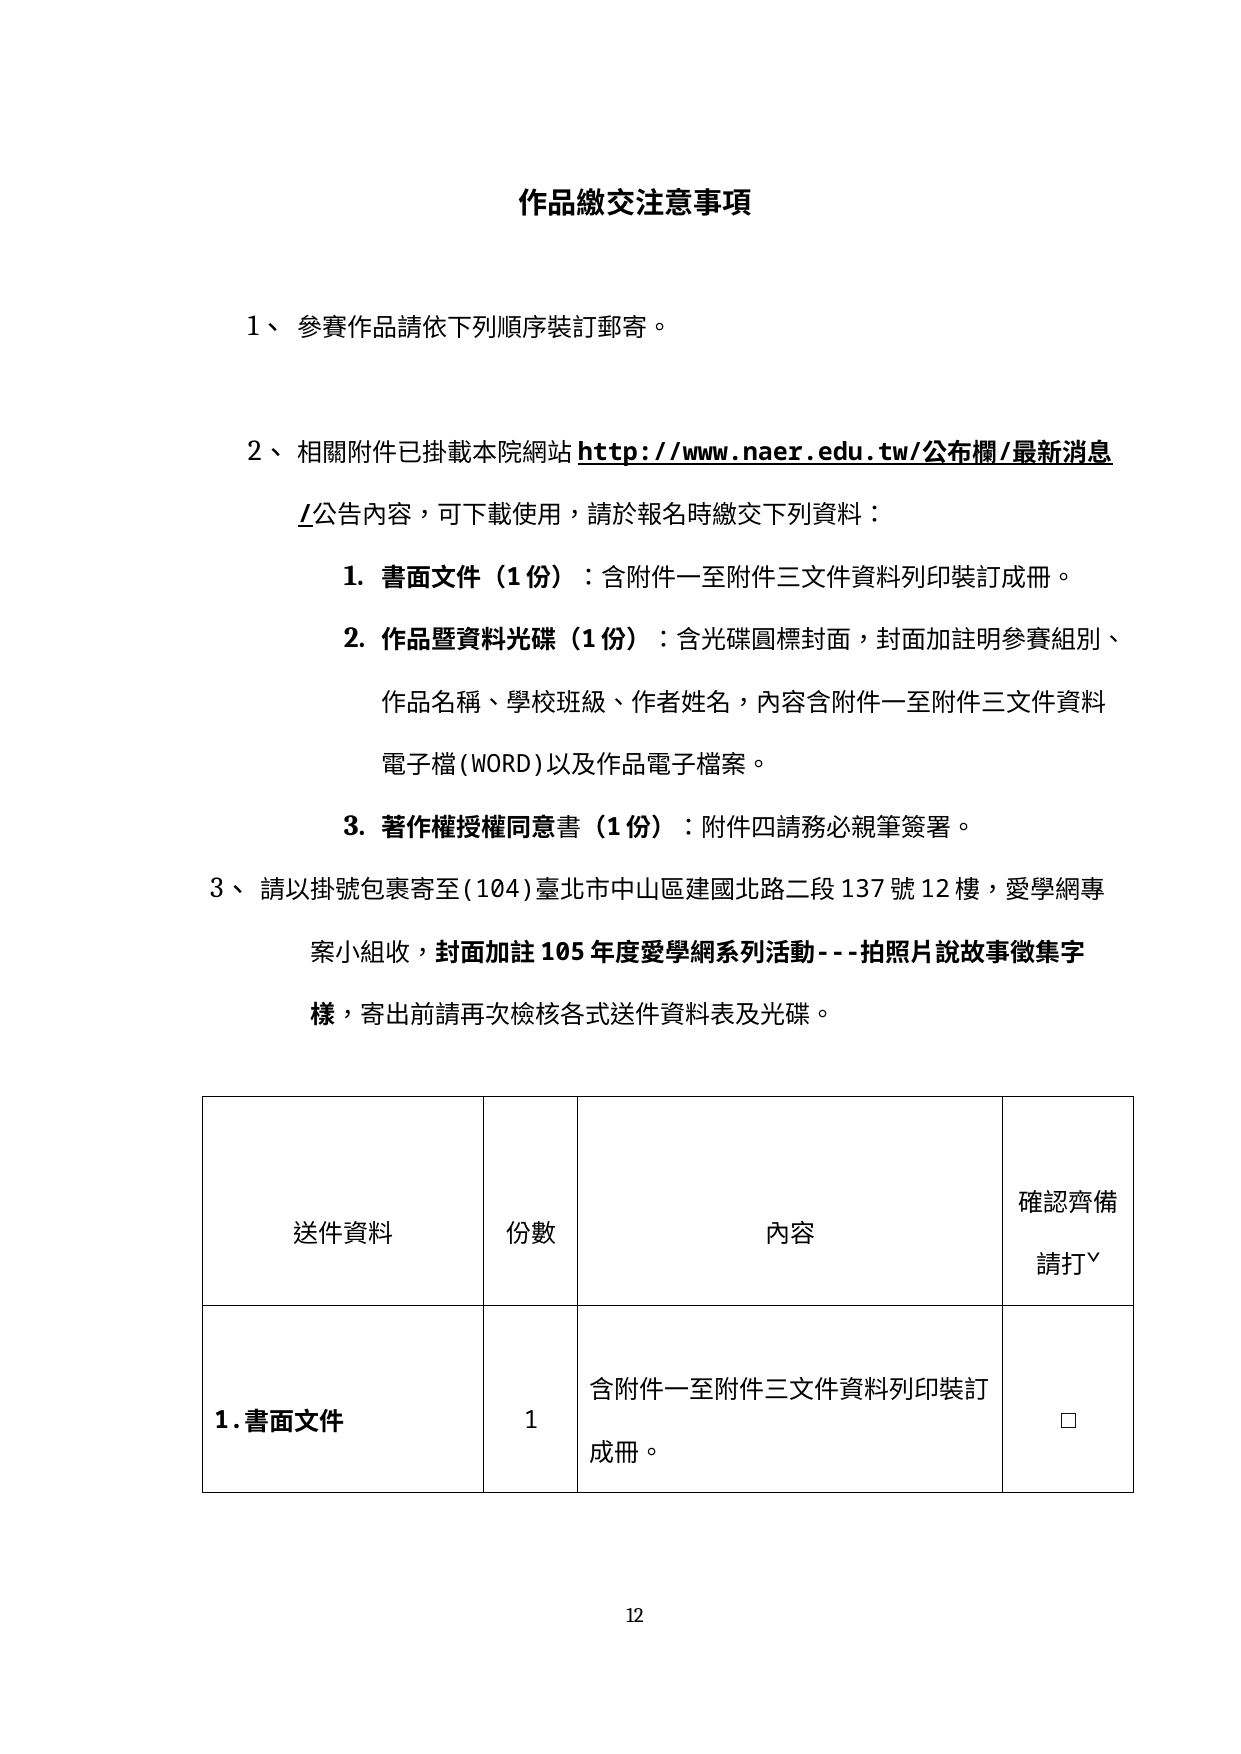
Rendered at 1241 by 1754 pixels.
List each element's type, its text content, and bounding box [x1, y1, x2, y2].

list 書面文件（1份）：含附件一至附件三文件資料列印裝訂成冊。 [343, 534, 1122, 596]
text 作品繳交注意事項 [148, 159, 1122, 221]
table_header 確認齊備請打ˇ [1003, 1097, 1133, 1304]
table_header 送件資料 [203, 1097, 483, 1304]
list 作品暨資料光碟（1份）：含光碟圓標封面，封面加註明參賽組別、作品名稱、學校班級、作者姓名，內容含附件一至附件三文件資料電子檔(WORD)以及作品電子檔案。 [343, 596, 1122, 784]
table_cell □ [1003, 1306, 1133, 1492]
table_cell 1 [484, 1306, 577, 1492]
list 相關附件已掛載本院網站http://www.naer.edu.tw/公布欄/最新消息/公告內容，可下載使用，請於報名時繳交下列資料： [248, 409, 1122, 534]
table_header 份數 [484, 1097, 577, 1304]
list 請以掛號包裹寄至(104)臺北市中山區建國北路二段137號12樓，愛學網專案小組收，封面加註105年度愛學網系列活動---拍照片說故事徵集字樣，寄出前請再次檢核各式送件資料表及光碟。 [210, 846, 1110, 1034]
table_cell 1.書面文件 [203, 1306, 483, 1492]
table_header 內容 [578, 1097, 1002, 1304]
table_cell 含附件一至附件三文件資料列印裝訂成冊。 [578, 1306, 1002, 1492]
list 參賽作品請依下列順序裝訂郵寄。 [248, 284, 1122, 346]
list 著作權授權同意書（1份）：附件四請務必親筆簽署。 [343, 784, 1122, 846]
